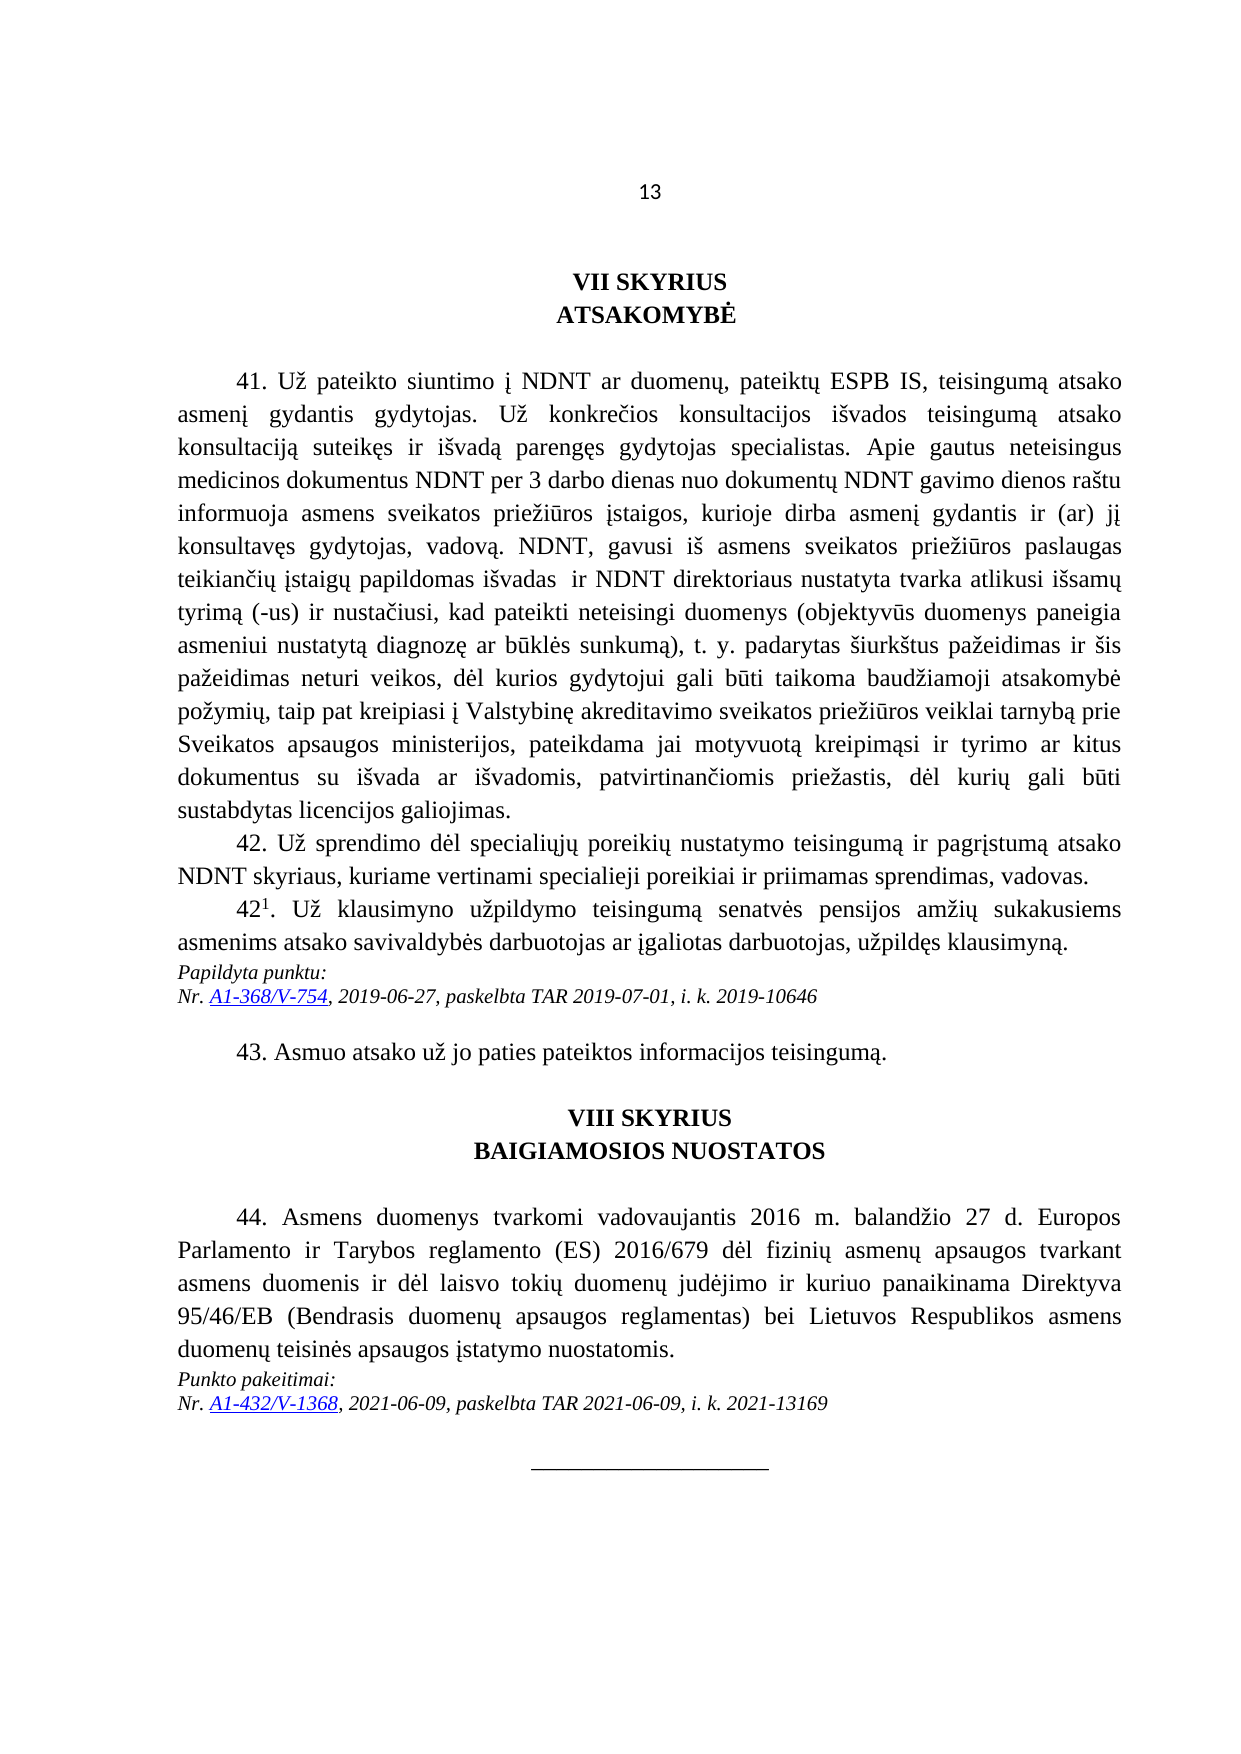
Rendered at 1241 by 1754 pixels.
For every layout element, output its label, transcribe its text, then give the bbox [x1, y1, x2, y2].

text VIII SKYRIUS [177, 1103, 1122, 1132]
text Punkto pakeitimai: [177, 1367, 1122, 1391]
text ATSAKOMYBĖ [177, 300, 1122, 328]
text Nr. A1-432/V-1368, 2021-06-09, paskelbta TAR 2021-06-09, i. k. 2021-13169 [177, 1391, 1122, 1415]
text ___________________ [177, 1444, 1122, 1473]
text Nr. A1-368/V-754, 2019-06-27, paskelbta TAR 2019-07-01, i. k. 2019-10646 [177, 984, 1122, 1008]
text 43. Asmuo atsako už jo paties pateiktos informacijos teisingumą. [177, 1037, 1122, 1066]
text BAIGIAMOSIOS NUOSTATOS [177, 1136, 1122, 1165]
text Papildyta punktu: [177, 960, 1122, 984]
text VII SKYRIUS [177, 267, 1122, 295]
text 42. Už sprendimo dėl specialiųjų poreikių nustatymo teisingumą ir pagrįstumą atsako NDNT skyriaus, kuriame vertinami specialieji poreikiai ir priimamas sprendimas, vadovas. [177, 828, 1122, 890]
text 41. Už pateikto siuntimo į NDNT ar duomenų, pateiktų ESPB IS, teisingumą atsako asmenį gydantis gydytojas. Už konkrečios konsultacijos išvados teisingumą atsako konsultaciją suteikęs ir išvadą parengęs gydytojas specialistas. Apie gautus neteisingus medicinos dokumentus NDNT per 3 darbo dienas nuo dokumentų NDNT gavimo dienos raštu informuoja asmens sveikatos priežiūros įstaigos, kurioje dirba asmenį gydantis ir (ar) jį konsultavęs gydytojas, vadovą. NDNT, gavusi iš asmens sveikatos priežiūros paslaugas teikiančių įstaigų papildomas išvadas ir NDNT direktoriaus nustatyta tvarka atlikusi išsamų tyrimą (-us) ir nustačiusi, kad pateikti neteisingi duomenys (objektyvūs duomenys paneigia asmeniui nustatytą diagnozę ar būklės sunkumą), t. y. padarytas šiurkštus pažeidimas ir šis pažeidimas neturi veikos, dėl kurios gydytojui gali būti taikoma baudžiamoji atsakomybė požymių, taip pat kreipiasi į Valstybinę akreditavimo sveikatos priežiūros veiklai tarnybą prie Sveikatos apsaugos ministerijos, pateikdama jai motyvuotą kreipimąsi ir tyrimo ar kitus dokumentus su išvada ar išvadomis, patvirtinančiomis priežastis, dėl kurių gali būti sustabdytas licencijos galiojimas. [177, 366, 1122, 824]
text 421. Už klausimyno užpildymo teisingumą senatvės pensijos amžių sukakusiems asmenims atsako savivaldybės darbuotojas ar įgaliotas darbuotojas, užpildęs klausimyną. [177, 894, 1122, 956]
text 44. Asmens duomenys tvarkomi vadovaujantis 2016 m. balandžio 27 d. Europos Parlamento ir Tarybos reglamento (ES) 2016/679 dėl fizinių asmenų apsaugos tvarkant asmens duomenis ir dėl laisvo tokių duomenų judėjimo ir kuriuo panaikinama Direktyva 95/46/EB (Bendrasis duomenų apsaugos reglamentas) bei Lietuvos Respublikos asmens duomenų teisinės apsaugos įstatymo nuostatomis. [177, 1202, 1122, 1363]
